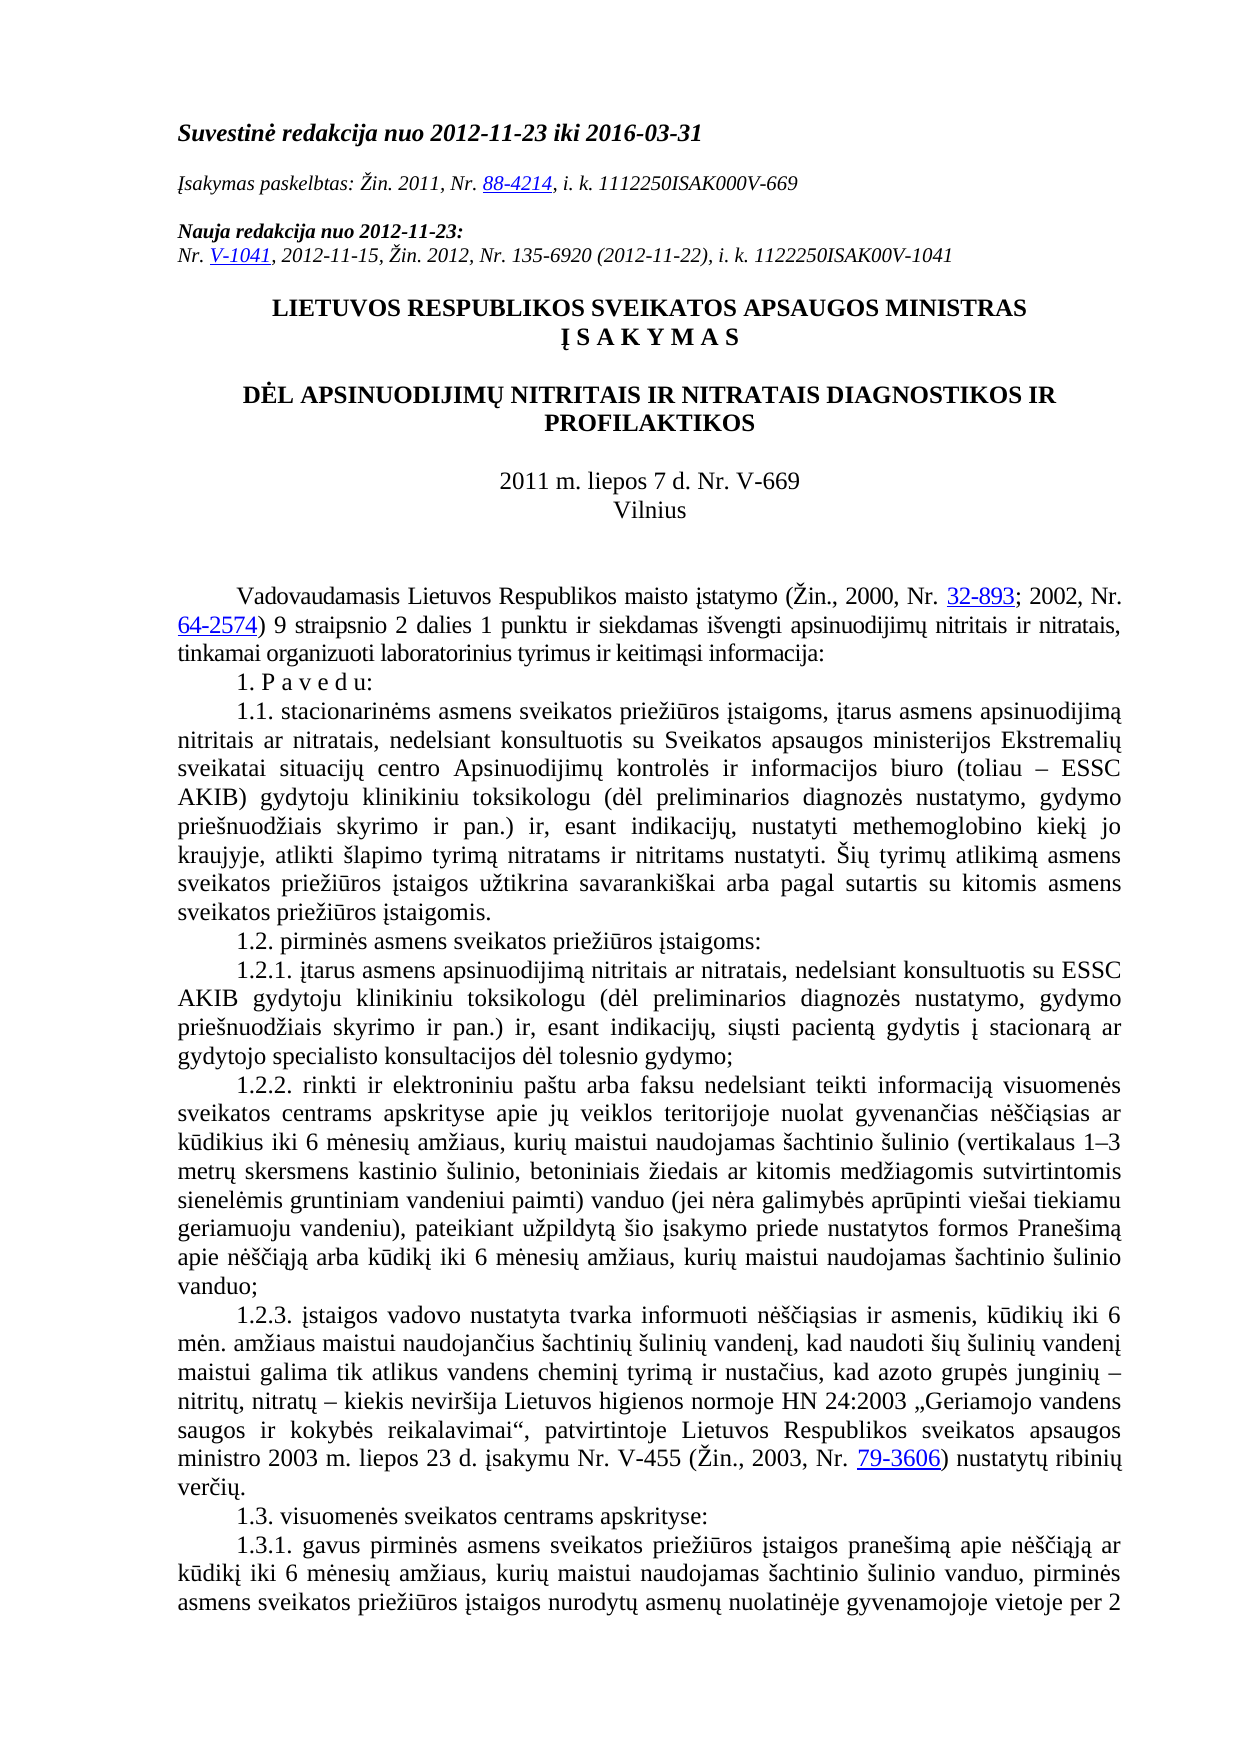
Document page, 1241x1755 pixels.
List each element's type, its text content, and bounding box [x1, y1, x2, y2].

text Nauja redakcija nuo 2012-11-23: [177, 219, 1122, 243]
text 1.2.3. įstaigos vadovo nustatyta tvarka informuoti nėščiąsias ir asmenis, kūdikių iki 6 mėn. amžiaus maistui naudojančius šachtinių šulinių vandenį, kad naudoti šių šulinių vandenį maistui galima tik atlikus vandens cheminį tyrimą ir nustačius, kad azoto grupės junginių – nitritų, nitratų – kiekis neviršija Lietuvos higienos normoje HN 24:2003 „Geriamojo vandens saugos ir kokybės reikalavimai“, patvirtintoje Lietuvos Respublikos sveikatos apsaugos ministro 2003 m. liepos 23 d. įsakymu Nr. V-455 (Žin., 2003, Nr. 79-3606) nustatytų ribinių verčių. [177, 1300, 1122, 1501]
text Vadovaudamasis Lietuvos Respublikos maisto įstatymo (Žin., 2000, Nr. 32-893; 2002, Nr. 64-2574) 9 straipsnio 2 dalies 1 punktu ir siekdamas išvengti apsinuodijimų nitritais ir nitratais, tinkamai organizuoti laboratorinius tyrimus ir keitimąsi informacija: [177, 581, 1122, 667]
text 1.2. pirminės asmens sveikatos priežiūros įstaigoms: [177, 926, 1122, 955]
text Vilnius [177, 495, 1122, 523]
text 2011 m. liepos 7 d. Nr. V-669 [177, 466, 1122, 495]
text 1.1. stacionarinėms asmens sveikatos priežiūros įstaigoms, įtarus asmens apsinuodijimą nitritais ar nitratais, nedelsiant konsultuotis su Sveikatos apsaugos ministerijos Ekstremalių sveikatai situacijų centro Apsinuodijimų kontrolės ir informacijos biuro (toliau – ESSC AKIB) gydytoju klinikiniu toksikologu (dėl preliminarios diagnozės nustatymo, gydymo priešnuodžiais skyrimo ir pan.) ir, esant indikacijų, nustatyti methemoglobino kiekį jo kraujyje, atlikti šlapimo tyrimą nitratams ir nitritams nustatyti. Šių tyrimų atlikimą asmens sveikatos priežiūros įstaigos užtikrina savarankiškai arba pagal sutartis su kitomis asmens sveikatos priežiūros įstaigomis. [177, 696, 1122, 926]
text dėl APSINUODIJIMŲ NITRITAIS IR NITRATAIS DIAGNOSTIKOS IR PROFILAKTIKOS [177, 380, 1122, 437]
text ĮSAKYMAS [177, 322, 1122, 351]
text LIETUVOS RESPUBLIKOS SVEIKATOS APSAUGOS MINISTRAS [177, 293, 1122, 322]
text 1.2.1. įtarus asmens apsinuodijimą nitritais ar nitratais, nedelsiant konsultuotis su ESSC AKIB gydytoju klinikiniu toksikologu (dėl preliminarios diagnozės nustatymo, gydymo priešnuodžiais skyrimo ir pan.) ir, esant indikacijų, siųsti pacientą gydytis į stacionarą ar gydytojo specialisto konsultacijos dėl tolesnio gydymo; [177, 955, 1122, 1070]
text 1. P a v e d u: [177, 667, 1122, 696]
text Suvestinė redakcija nuo 2012-11-23 iki 2016-03-31 [177, 118, 1122, 147]
text Nr. V-1041, 2012-11-15, Žin. 2012, Nr. 135-6920 (2012-11-22), i. k. 1122250ISAK00V-1041 [177, 243, 1122, 267]
text 1.3.1. gavus pirminės asmens sveikatos priežiūros įstaigos pranešimą apie nėščiąją ar kūdikį iki 6 mėnesių amžiaus, kurių maistui naudojamas šachtinio šulinio vanduo, pirminės asmens sveikatos priežiūros įstaigos nurodytų asmenų nuolatinėje gyvenamojoje vietoje per 2 [177, 1530, 1122, 1616]
text 1.3. visuomenės sveikatos centrams apskrityse: [177, 1501, 1122, 1530]
text Įsakymas paskelbtas: Žin. 2011, Nr. 88-4214, i. k. 1112250ISAK000V-669 [177, 171, 1122, 195]
text 1.2.2. rinkti ir elektroniniu paštu arba faksu nedelsiant teikti informaciją visuomenės sveikatos centrams apskrityse apie jų veiklos teritorijoje nuolat gyvenančias nėščiąsias ar kūdikius iki 6 mėnesių amžiaus, kurių maistui naudojamas šachtinio šulinio (vertikalaus 1–3 metrų skersmens kastinio šulinio, betoniniais žiedais ar kitomis medžiagomis sutvirtintomis sienelėmis gruntiniam vandeniui paimti) vanduo (jei nėra galimybės aprūpinti viešai tiekiamu geriamuoju vandeniu), pateikiant užpildytą šio įsakymo priede nustatytos formos Pranešimą apie nėščiąją arba kūdikį iki 6 mėnesių amžiaus, kurių maistui naudojamas šachtinio šulinio vanduo; [177, 1070, 1122, 1300]
